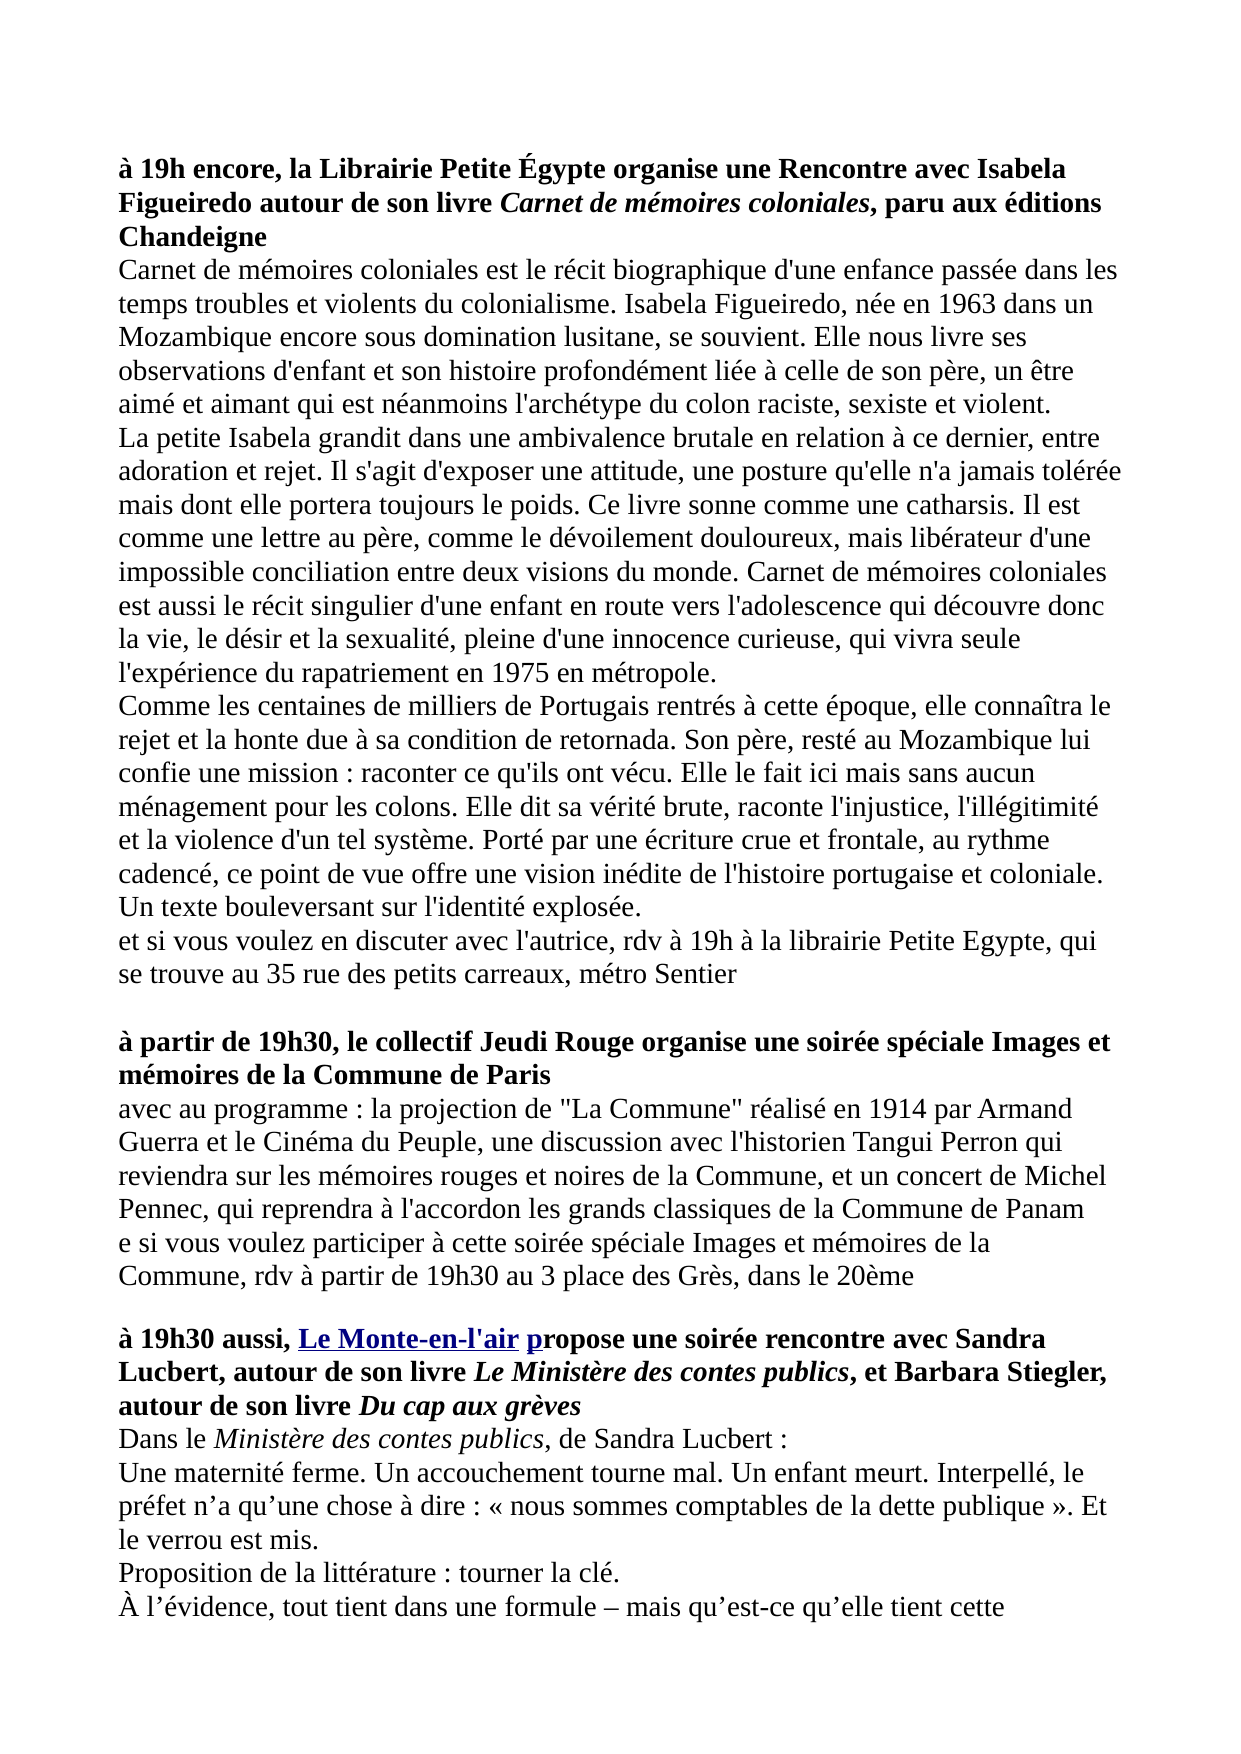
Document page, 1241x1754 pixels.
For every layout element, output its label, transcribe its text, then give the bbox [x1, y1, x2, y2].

text à partir de 19h30, le collectif Jeudi Rouge organise une soirée spéciale Images et mémoires de la Commune de Paris [118, 1024, 1122, 1091]
text et si vous voulez en discuter avec l'autrice, rdv à 19h à la librairie Petite Egypte, qui se trouve au 35 rue des petits carreaux, métro Sentier [118, 923, 1122, 990]
text à 19h30 aussi, Le Monte-en-l'air propose une soirée rencontre avec Sandra Lucbert, autour de son livre Le Ministère des contes publics, et Barbara Stiegler, autour de son livre Du cap aux grèves [118, 1321, 1122, 1421]
text Carnet de mémoires coloniales est le récit biographique d'une enfance passée dans les temps troubles et violents du colonialisme. Isabela Figueiredo, née en 1963 dans un Mozambique encore sous domination lusitane, se souvient. Elle nous livre ses observations d'enfant et son histoire profondément liée à celle de son père, un être aimé et aimant qui est néanmoins l'archétype du colon raciste, sexiste et violent. La petite Isabela grandit dans une ambivalence brutale en relation à ce dernier, entre adoration et rejet. Il s'agit d'exposer une attitude, une posture qu'elle n'a jamais tolérée mais dont elle portera toujours le poids. Ce livre sonne comme une catharsis. Il est comme une lettre au père, comme le dévoilement douloureux, mais libérateur d'une impossible conciliation entre deux visions du monde. Carnet de mémoires coloniales est aussi le récit singulier d'une enfant en route vers l'adolescence qui découvre donc la vie, le désir et la sexualité, pleine d'une innocence curieuse, qui vivra seule l'expérience du rapatriement en 1975 en métropole. Comme les centaines de milliers de Portugais rentrés à cette époque, elle connaîtra le rejet et la honte due à sa condition de retornada. Son père, resté au Mozambique lui confie une mission : raconter ce qu'ils ont vécu. Elle le fait ici mais sans aucun ménagement pour les colons. Elle dit sa vérité brute, raconte l'injustice, l'illégitimité et la violence d'un tel système. Porté par une écriture crue et frontale, au rythme cadencé, ce point de vue offre une vision inédite de l'histoire portugaise et coloniale. Un texte bouleversant sur l'identité explosée. [118, 252, 1122, 923]
text Une maternité ferme. Un accouchement tourne mal. Un enfant meurt. Interpellé, le préfet n’a qu’une chose à dire : « nous sommes comptables de la dette publique ». Et le verrou est mis. [118, 1455, 1122, 1556]
text À l’évidence, tout tient dans une formule – mais qu’est-ce qu’elle tient cette [118, 1589, 1122, 1623]
text à 19h encore, la Librairie Petite Égypte organise une Rencontre avec Isabela Figueiredo autour de son livre Carnet de mémoires coloniales, paru aux éditions Chandeigne [118, 152, 1122, 252]
text Proposition de la littérature : tourner la clé. [118, 1556, 1122, 1589]
text e si vous voulez participer à cette soirée spéciale Images et mémoires de la Commune, rdv à partir de 19h30 au 3 place des Grès, dans le 20ème [118, 1225, 1122, 1292]
text Dans le Ministère des contes publics, de Sandra Lucbert : [118, 1421, 1122, 1455]
text avec au programme : la projection de "La Commune" réalisé en 1914 par Armand Guerra et le Cinéma du Peuple, une discussion avec l'historien Tangui Perron qui reviendra sur les mémoires rouges et noires de la Commune, et un concert de Michel Pennec, qui reprendra à l'accordon les grands classiques de la Commune de Panam [118, 1091, 1122, 1225]
